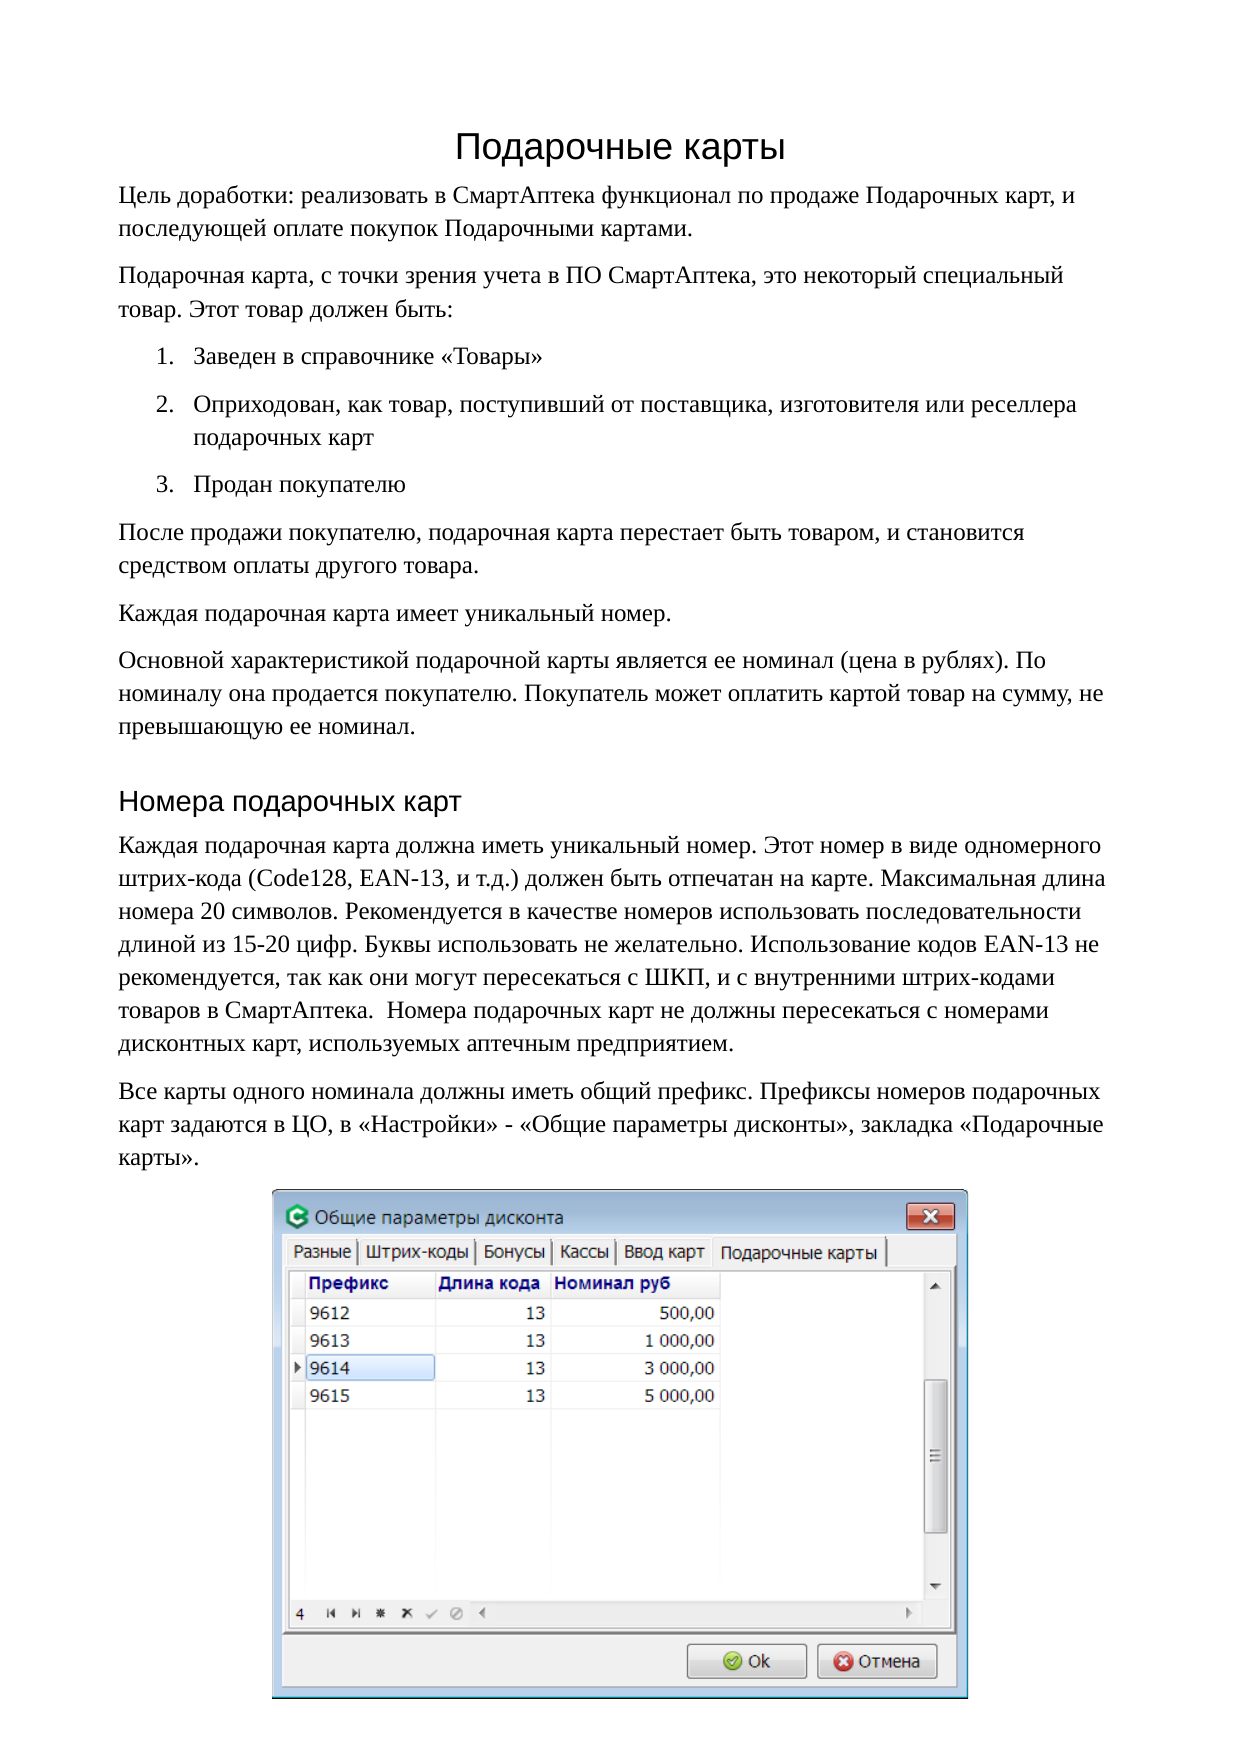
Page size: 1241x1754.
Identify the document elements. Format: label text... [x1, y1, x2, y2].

text Основной характеристикой подарочной карты является ее номинал (цена в рублях). По номиналу она продается покупателю. Покупатель может оплатить картой товар на сумму, не превышающую ее номинал. [118, 645, 1122, 740]
text Каждая подарочная карта имеет уникальный номер. [118, 598, 1122, 626]
text После продажи покупателю, подарочная карта перестает быть товаром, и становится средством оплаты другого товара. [118, 517, 1122, 579]
picture [272, 1189, 969, 1699]
subtitle Номера подарочных карт [118, 784, 1122, 817]
list Заведен в справочнике «Товары» [156, 341, 1122, 370]
subtitle Подарочные карты [118, 124, 1122, 167]
text Каждая подарочная карта должна иметь уникальный номер. Этот номер в виде одномерного штрих-кода (Code128, EAN-13, и т.д.) должен быть отпечатан на карте. Максимальная длина номера 20 символов. Рекомендуется в качестве номеров использовать последовательности длиной из 15-20 цифр. Буквы использовать не желательно. Использование кодов EAN-13 не рекомендуется, так как они могут пересекаться с ШКП, и с внутренними штрих-кодами товаров в СмартАптека. Номера подарочных карт не должны пересекаться с номерами дисконтных карт, используемых аптечным предприятием. [118, 830, 1122, 1057]
list Продан покупателю [156, 469, 1122, 498]
text Все карты одного номинала должны иметь общий префикс. Префиксы номеров подарочных карт задаются в ЦО, в «Настройки» - «Общие параметры дисконты», закладка «Подарочные карты». [118, 1076, 1122, 1171]
text Подарочная карта, с точки зрения учета в ПО СмартАптека, это некоторый специальный товар. Этот товар должен быть: [118, 261, 1122, 322]
text Цель доработки: реализовать в СмартАптека функционал по продаже Подарочных карт, и последующей оплате покупок Подарочными картами. [118, 180, 1122, 242]
list Оприходован, как товар, поступивший от поставщика, изготовителя или реселлера подарочных карт [156, 389, 1122, 451]
